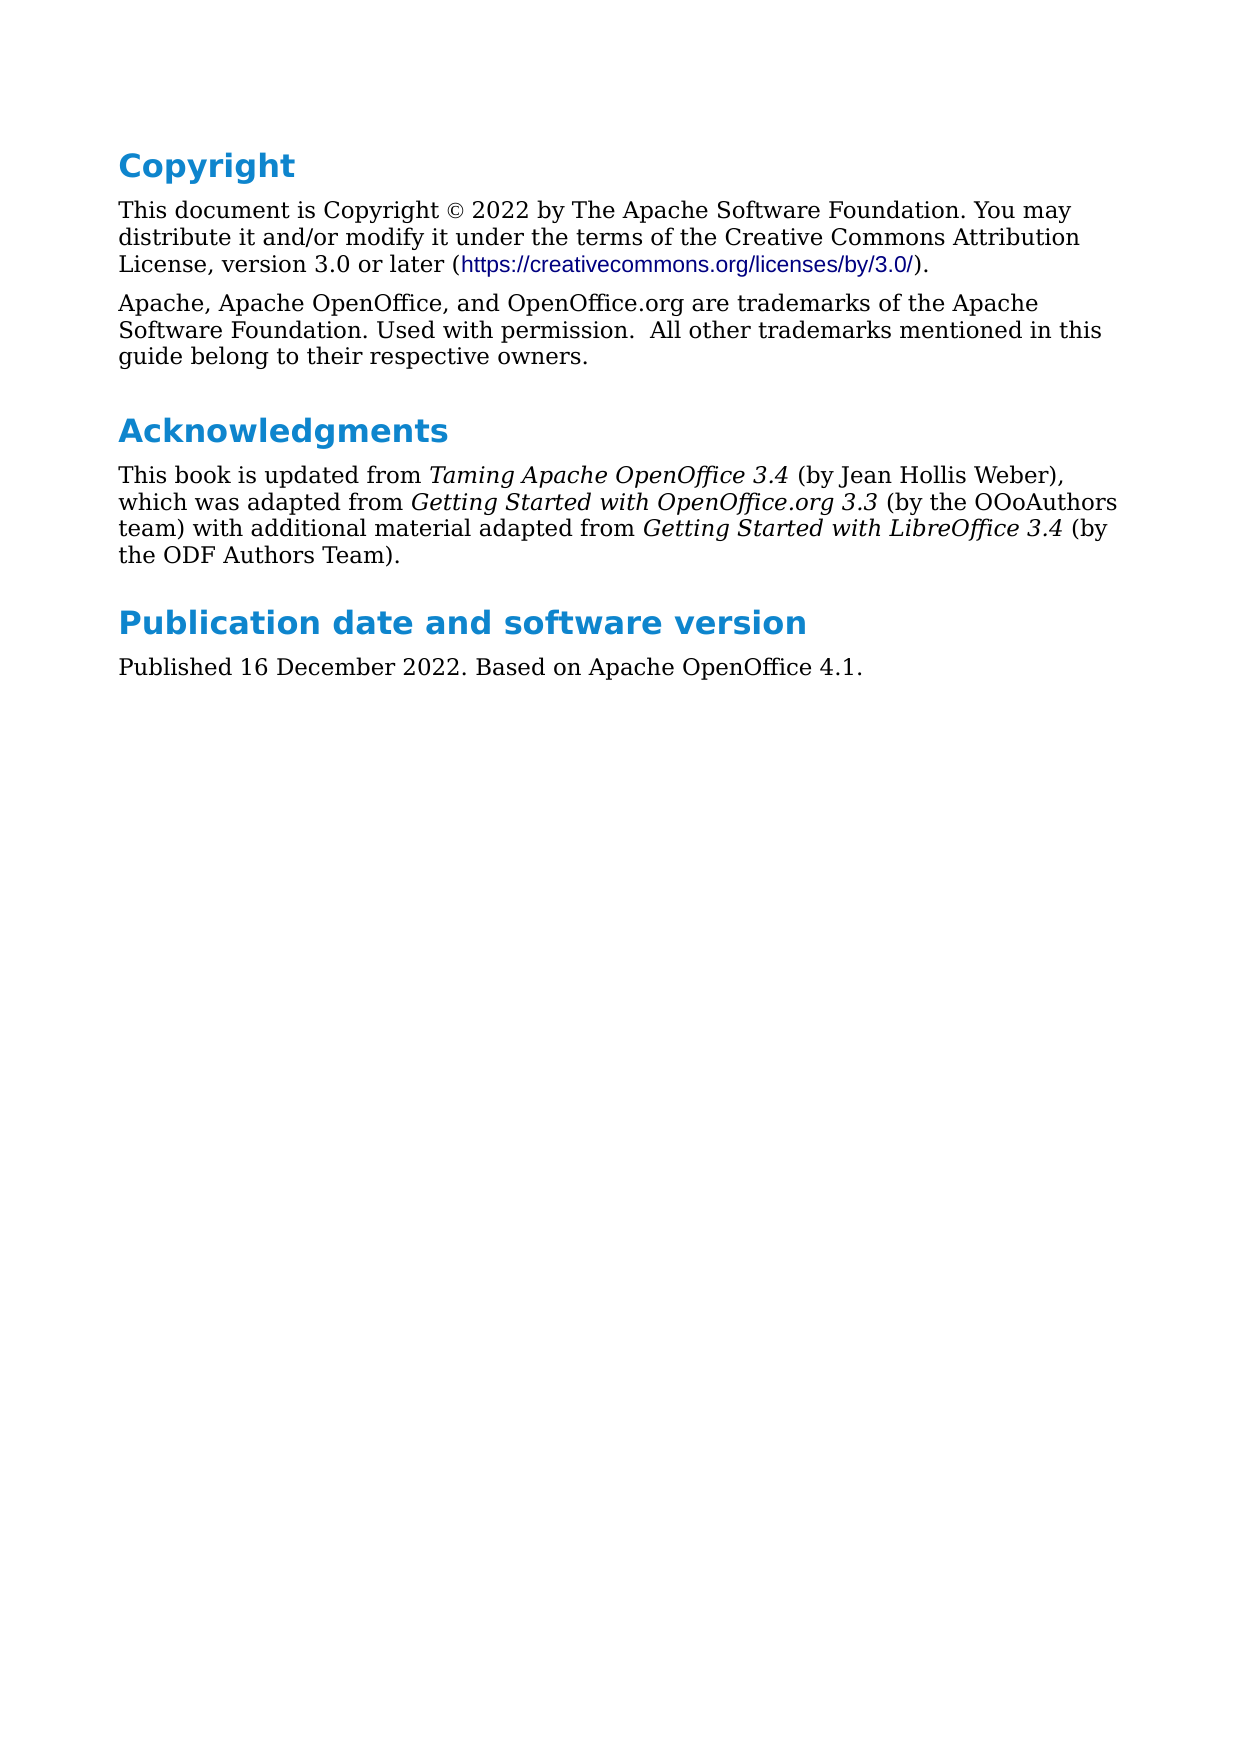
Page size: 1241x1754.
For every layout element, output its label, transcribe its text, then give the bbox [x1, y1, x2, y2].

text Acknowledgments [118, 412, 1122, 449]
text Copyright [118, 148, 1122, 185]
text Published 16 December 2022. Based on Apache OpenOffice 4.1. [118, 654, 1122, 681]
list This book is updated from Taming Apache OpenOffice 3.4 (by Jean Hollis Weber), which was adapted from Getting Started with OpenOffice.org 3.3 (by the OOoAuthors team) with additional material adapted from Getting Started with LibreOffice 3.4 (by the ODF Authors Team). [118, 462, 1122, 569]
text Apache, Apache OpenOffice, and OpenOffice.org are trademarks of the Apache Software Foundation. Used with permission. All other trademarks mentioned in this guide belong to their respective owners. [118, 290, 1122, 370]
text Publication date and software version [118, 604, 1122, 642]
text This document is Copyright © 2022 by The Apache Software Foundation. You may distribute it and/or modify it under the terms of the Creative Commons Attribution License, version 3.0 or later (https://creativecommons.org/licenses/by/3.0/). [118, 197, 1122, 278]
